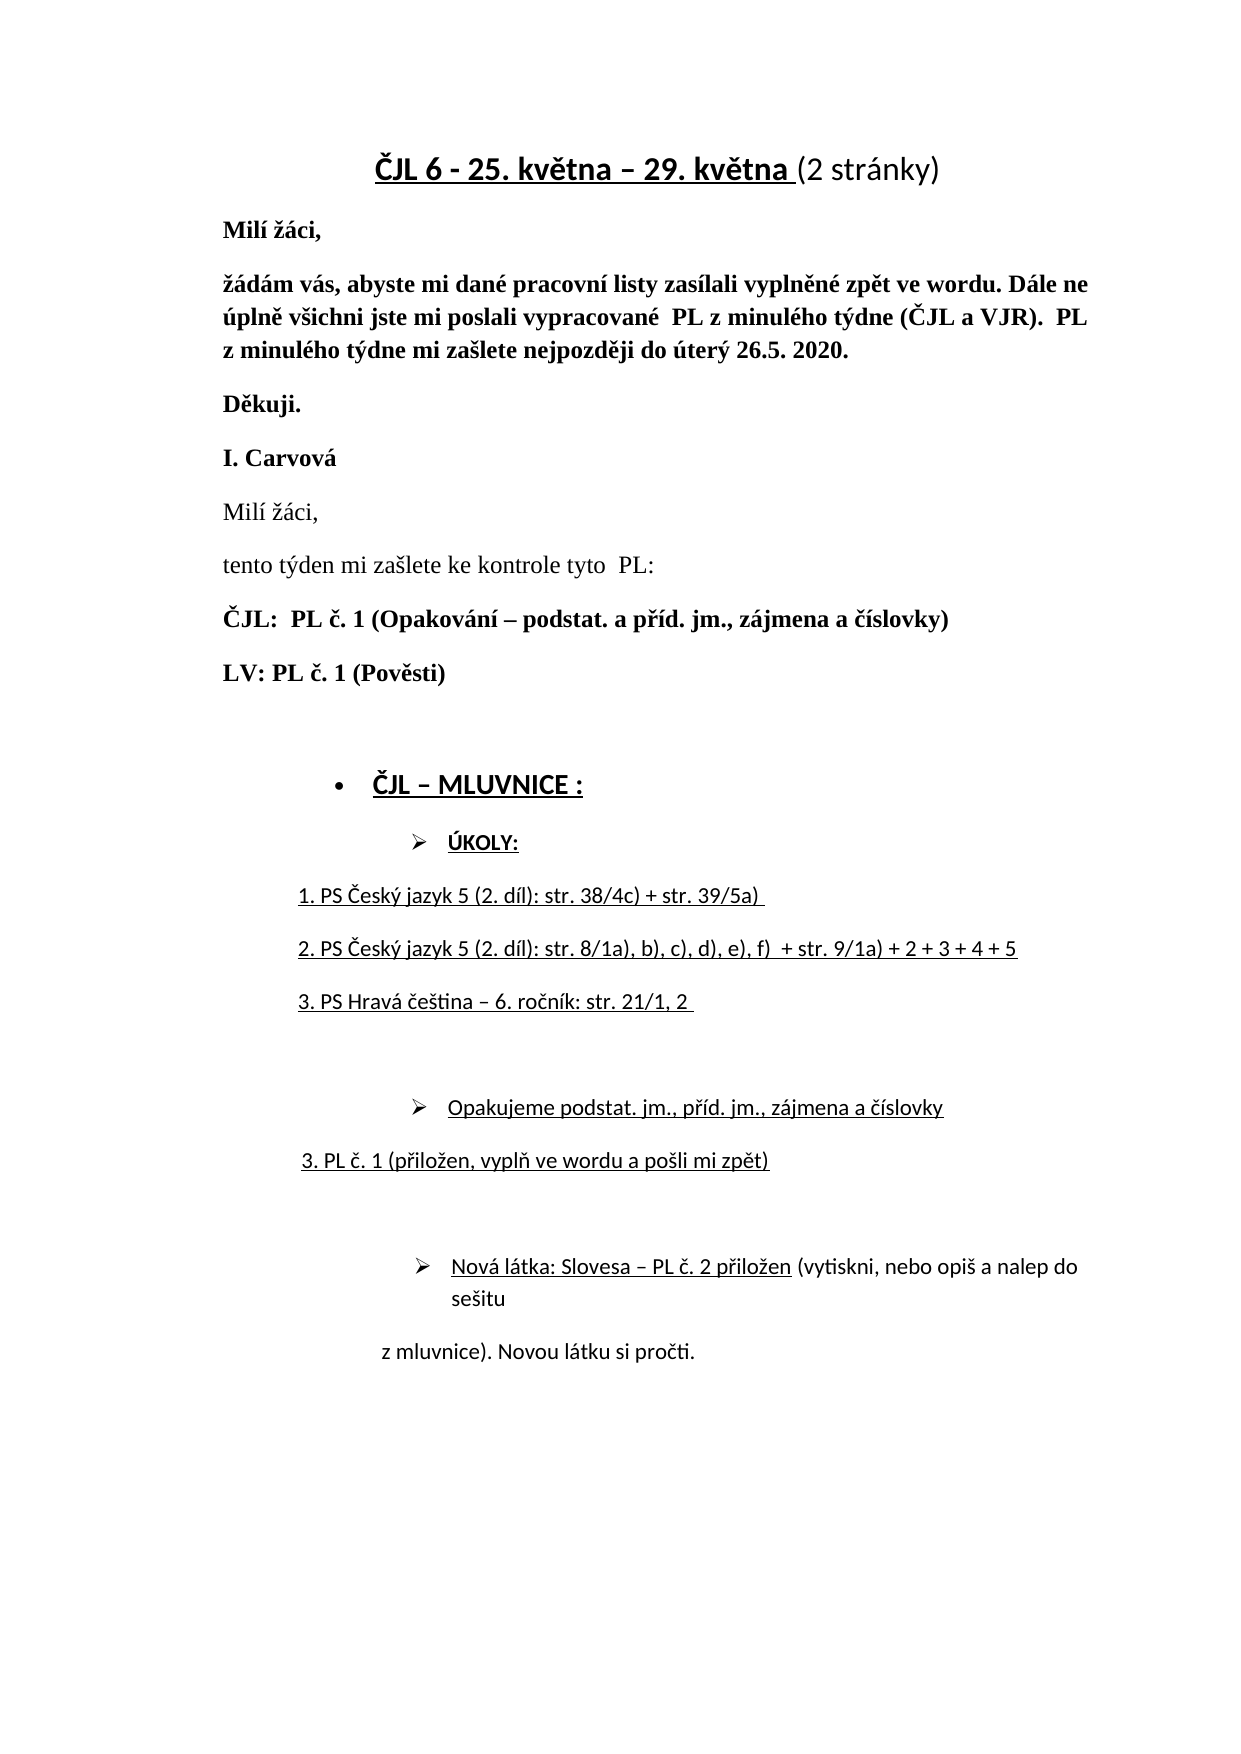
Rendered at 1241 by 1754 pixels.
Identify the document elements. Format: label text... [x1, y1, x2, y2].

list Opakujeme podstat. jm., příd. jm., zájmena a číslovky [410, 1093, 1093, 1121]
list Nová látka: Slovesa – PL č. 2 přiložen (vytiskni, nebo opiš a nalep do sešitu [414, 1252, 1093, 1312]
list ÚKOLY: [410, 828, 1093, 856]
text 1. PS Český jazyk 5 (2. díl): str. 38/4c) + str. 39/5a) [298, 881, 1093, 909]
text ČJL 6 - 25. května – 29. května (2 stránky) [223, 148, 1093, 188]
text Milí žáci, [223, 215, 1093, 244]
text Děkuji. [223, 389, 1093, 418]
text I. Carvová [223, 443, 1093, 472]
text ČJL: PL č. 1 (Opakování – podstat. a příd. jm., zájmena a číslovky) [223, 604, 1093, 633]
text z mluvnice). Novou látku si pročti. [376, 1337, 1093, 1365]
text LV: PL č. 1 (Pověsti) [223, 658, 1093, 687]
text tento týden mi zašlete ke kontrole tyto PL: [223, 551, 1093, 579]
list ČJL – MLUVNICE : [335, 766, 1093, 802]
text 3. PL č. 1 (přiložen, vyplň ve wordu a pošli mi zpět) [301, 1146, 1093, 1174]
text 2. PS Český jazyk 5 (2. díl): str. 8/1a), b), c), d), e), f) + str. 9/1a) + 2 + 3 + 4 + 5 [298, 934, 1093, 962]
text Milí žáci, [223, 497, 1093, 525]
text 3. PS Hravá čeština – 6. ročník: str. 21/1, 2 [298, 987, 1093, 1015]
text žádám vás, abyste mi dané pracovní listy zasílali vyplněné zpět ve wordu. Dále ne úplně všichni jste mi poslali vypracované PL z minulého týdne (ČJL a VJR). PL z minulého týdne mi zašlete nejpozději do úterý 26.5. 2020. [223, 269, 1093, 364]
